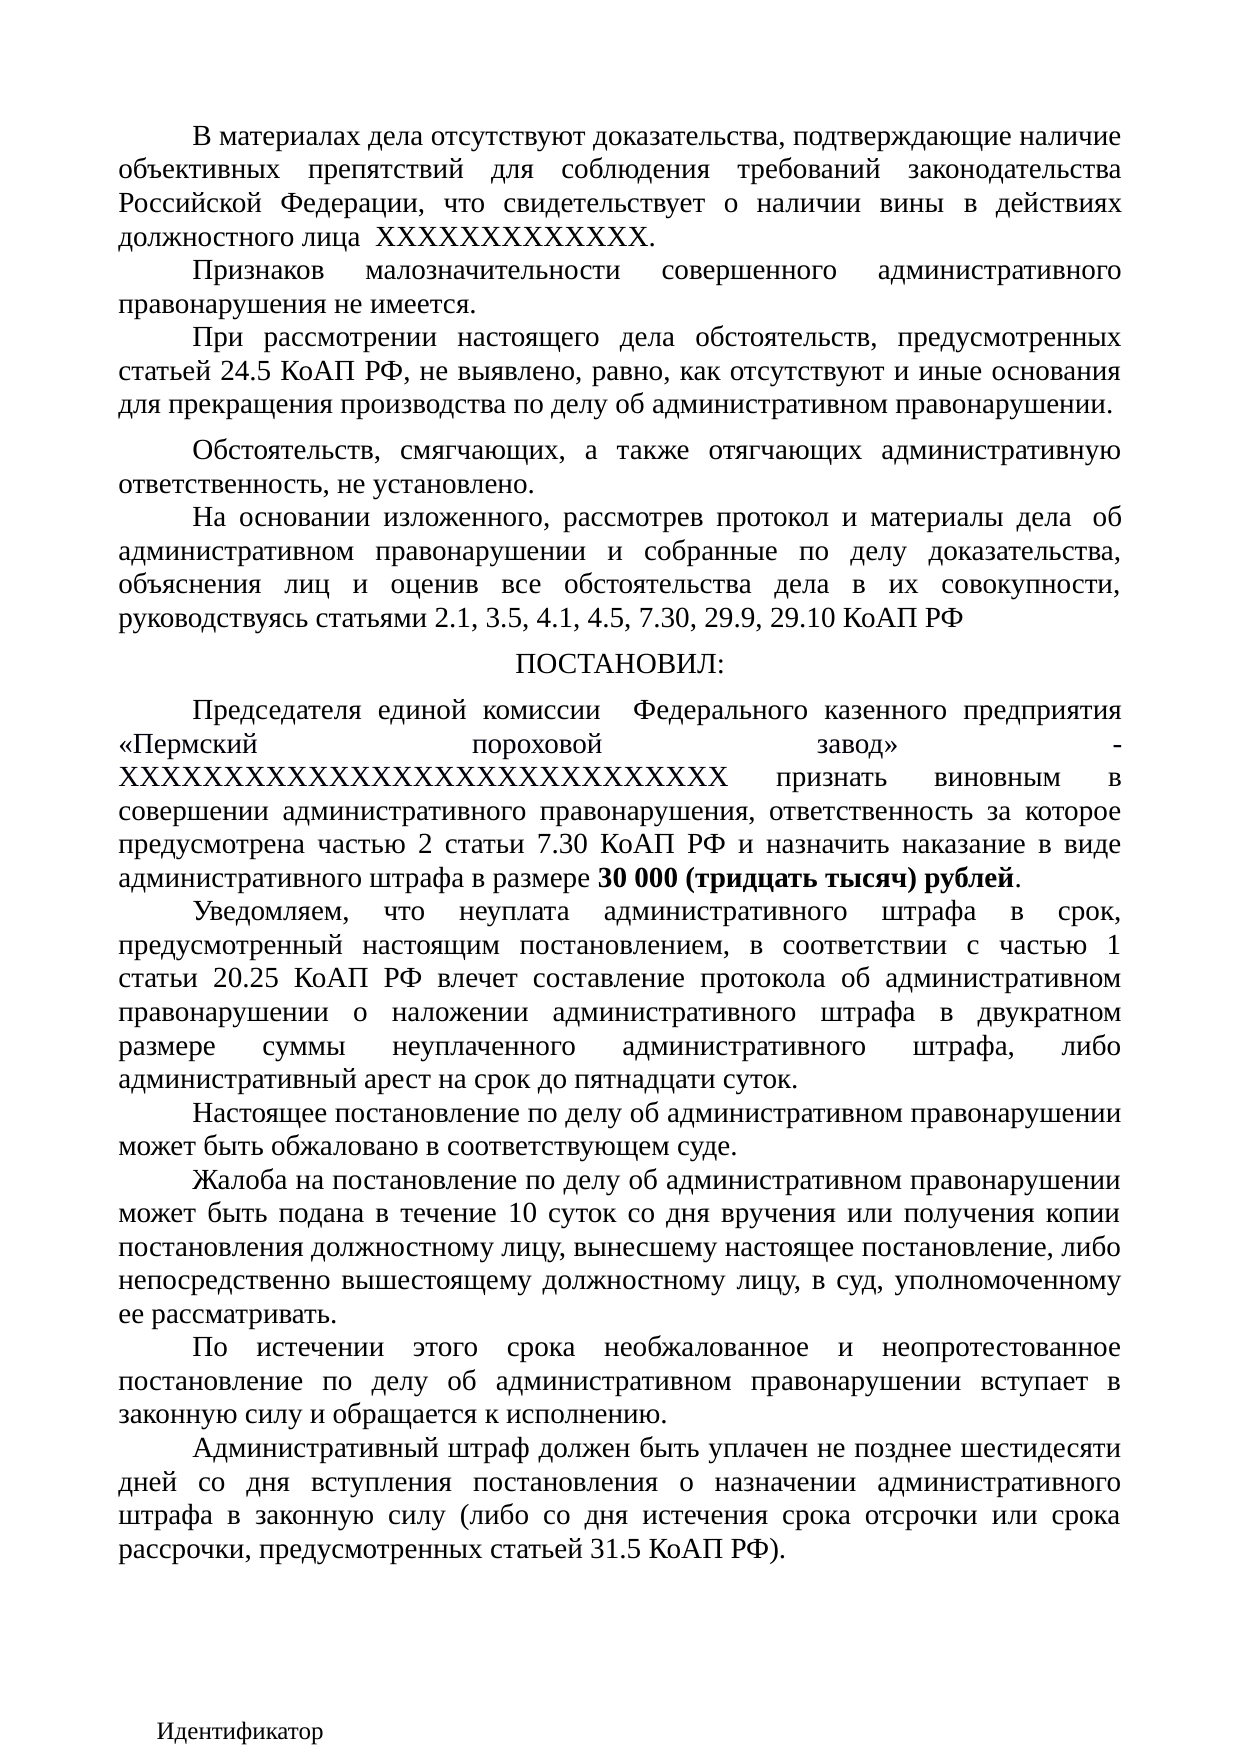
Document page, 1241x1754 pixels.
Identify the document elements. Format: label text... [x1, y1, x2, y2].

text Обстоятельств, смягчающих, а также отягчающих административную ответственность, не установлено. [118, 432, 1122, 499]
text ПОСТАНОВИЛ: [118, 646, 1122, 680]
text Уведомляем, что неуплата административного штрафа в срок, предусмотренный настоящим постановлением, в соответствии с частью 1 статьи 20.25 КоАП РФ влечет составление протокола об административном правонарушении о наложении административного штрафа в двукратном размере суммы неуплаченного административного штрафа, либо административный арест на срок до пятнадцати суток. [118, 893, 1122, 1095]
text Признаков малозначительности совершенного административного правонарушения не имеется. [118, 252, 1122, 319]
text При рассмотрении настоящего дела обстоятельств, предусмотренных статьей 24.5 КоАП РФ, не выявлено, равно, как отсутствуют и иные основания для прекращения производства по делу об административном правонарушении. [118, 319, 1122, 420]
text Административный штраф должен быть уплачен не позднее шестидесяти дней со дня вступления постановления о назначении административного штрафа в законную силу (либо со дня истечения срока отсрочки или срока рассрочки, предусмотренных статьей 31.5 КоАП РФ). [118, 1430, 1122, 1564]
text В материалах дела отсутствуют доказательства, подтверждающие наличие объективных препятствий для соблюдения требований законодательства Российской Федерации, что свидетельствует о наличии вины в действиях должностного лица XXXXXXXXXXXXX. [118, 118, 1122, 252]
text На основании изложенного, рассмотрев протокол и материалы дела об административном правонарушении и собранные по делу доказательства, объяснения лиц и оценив все обстоятельства дела в их совокупности, руководствуясь статьями 2.1, 3.5, 4.1, 4.5, 7.30, 29.9, 29.10 КоАП РФ [118, 499, 1122, 634]
text Настоящее постановление по делу об административном правонарушении может быть обжаловано в соответствующем суде. [118, 1095, 1122, 1162]
text Председателя единой комиссии Федерального казенного предприятия «Пермский пороховой завод» - XXXXXXXXXXXXXXXXXXXXXXXXXXXXX признать виновным в совершении административного правонарушения, ответственность за которое предусмотрена частью 2 статьи 7.30 КоАП РФ и назначить наказание в виде административного штрафа в размере 30 000 (тридцать тысяч) рублей. [118, 692, 1122, 893]
text Жалоба на постановление по делу об административном правонарушении может быть подана в течение 10 суток со дня вручения или получения копии постановления должностному лицу, вынесшему настоящее постановление, либо непосредственно вышестоящему должностному лицу, в суд, уполномоченному ее рассматривать. [118, 1162, 1122, 1329]
text По истечении этого срока необжалованное и неопротестованное постановление по делу об административном правонарушении вступает в законную силу и обращается к исполнению. [118, 1329, 1122, 1430]
